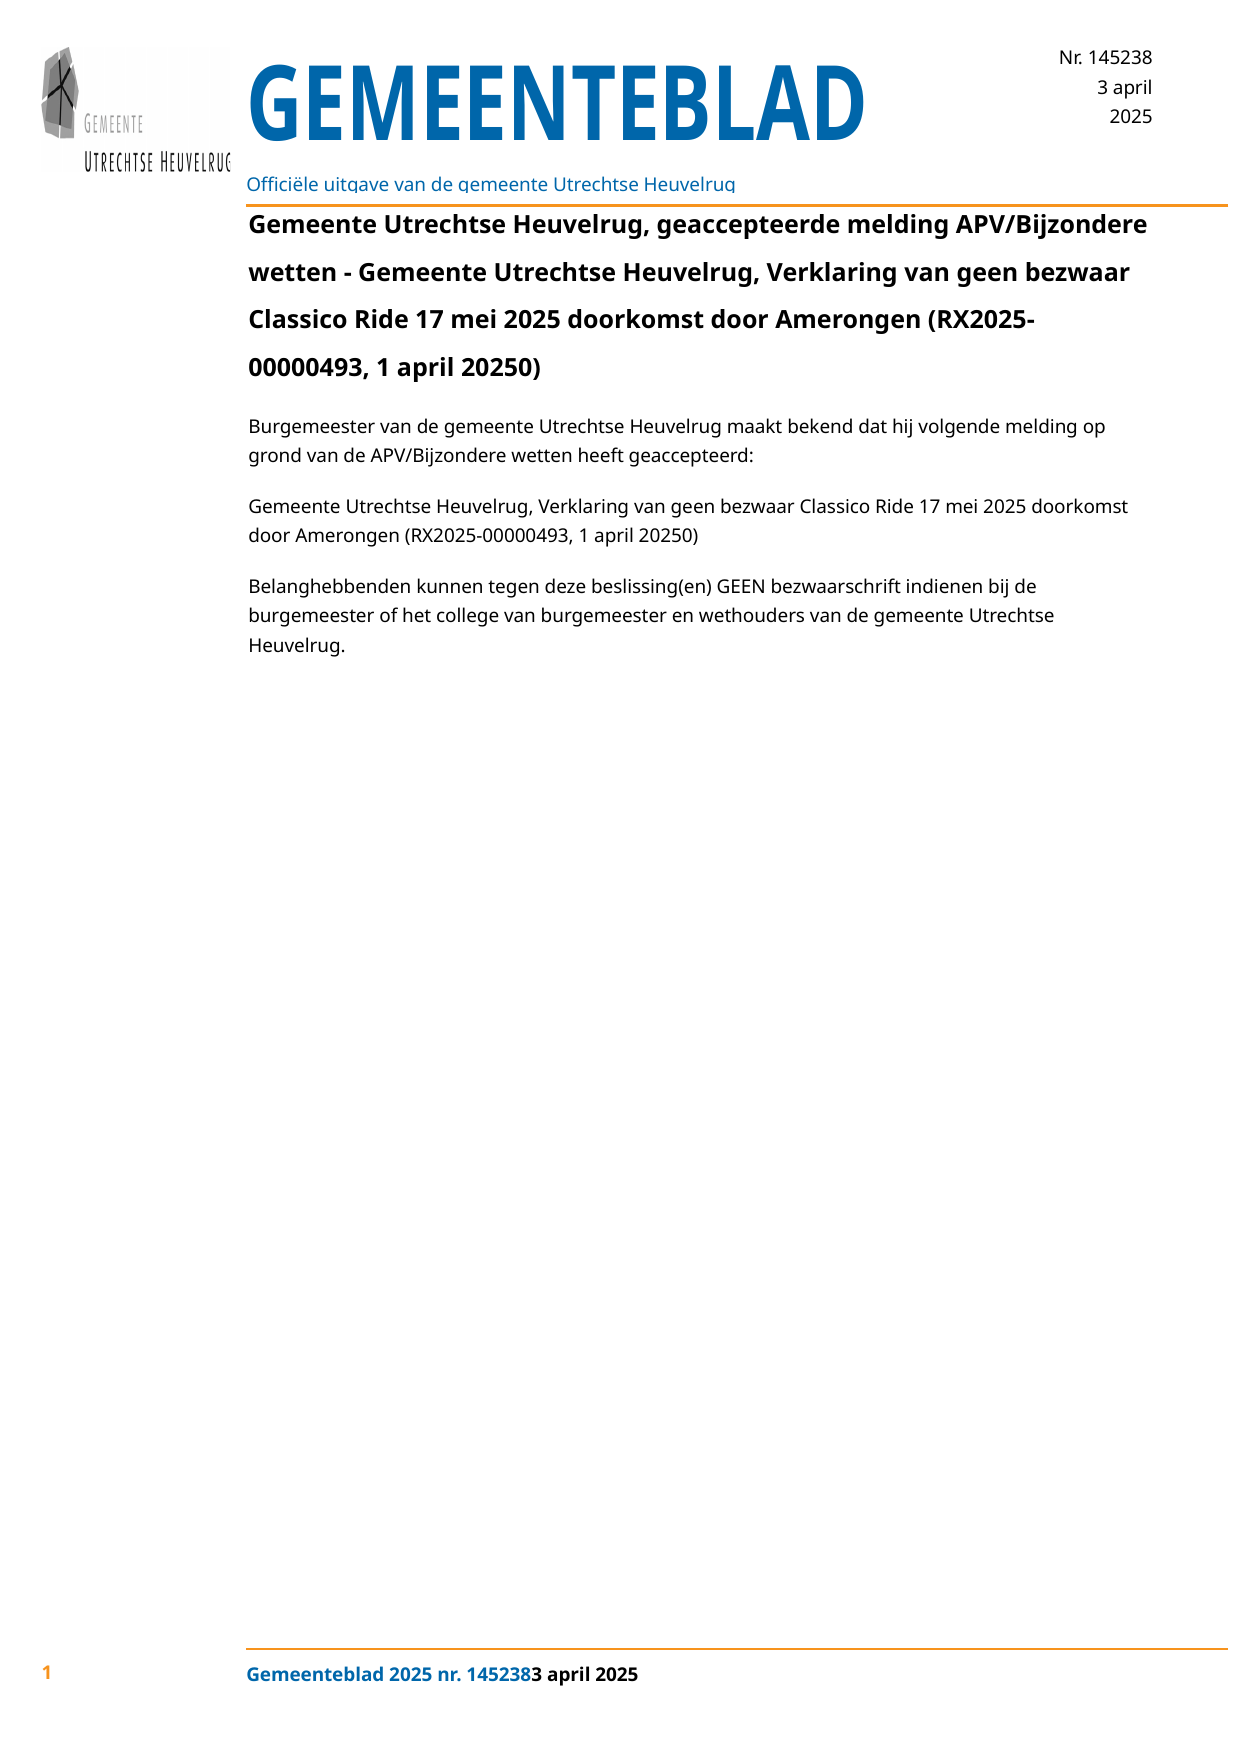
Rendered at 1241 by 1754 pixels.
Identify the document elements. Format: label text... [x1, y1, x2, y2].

text Gemeente Utrechtse Heuvelrug, geaccepteerde melding APV/Bijzondere wetten - Gemeente Utrechtse Heuvelrug, Verklaring van geen bezwaar Classico Ride 17 mei 2025 doorkomst door Amerongen (RX2025-00000493, 1 april 20250) [248, 207, 1152, 384]
text Gemeente Utrechtse Heuvelrug, Verklaring van geen bezwaar Classico Ride 17 mei 2025 doorkomst door Amerongen (RX2025-00000493, 1 april 20250) [248, 493, 1152, 548]
text Belanghebbenden kunnen tegen deze beslissing(en) GEEN bezwaarschrift indienen bij de burgemeester of het college van burgemeester en wethouders van de gemeente Utrechtse Heuvelrug. [248, 573, 1152, 658]
picture [41, 47, 231, 172]
text Burgemeester van de gemeente Utrechtse Heuvelrug maakt bekend dat hij volgende melding op grond van de APV/Bijzondere wetten heeft geaccepteerd: [248, 413, 1152, 468]
